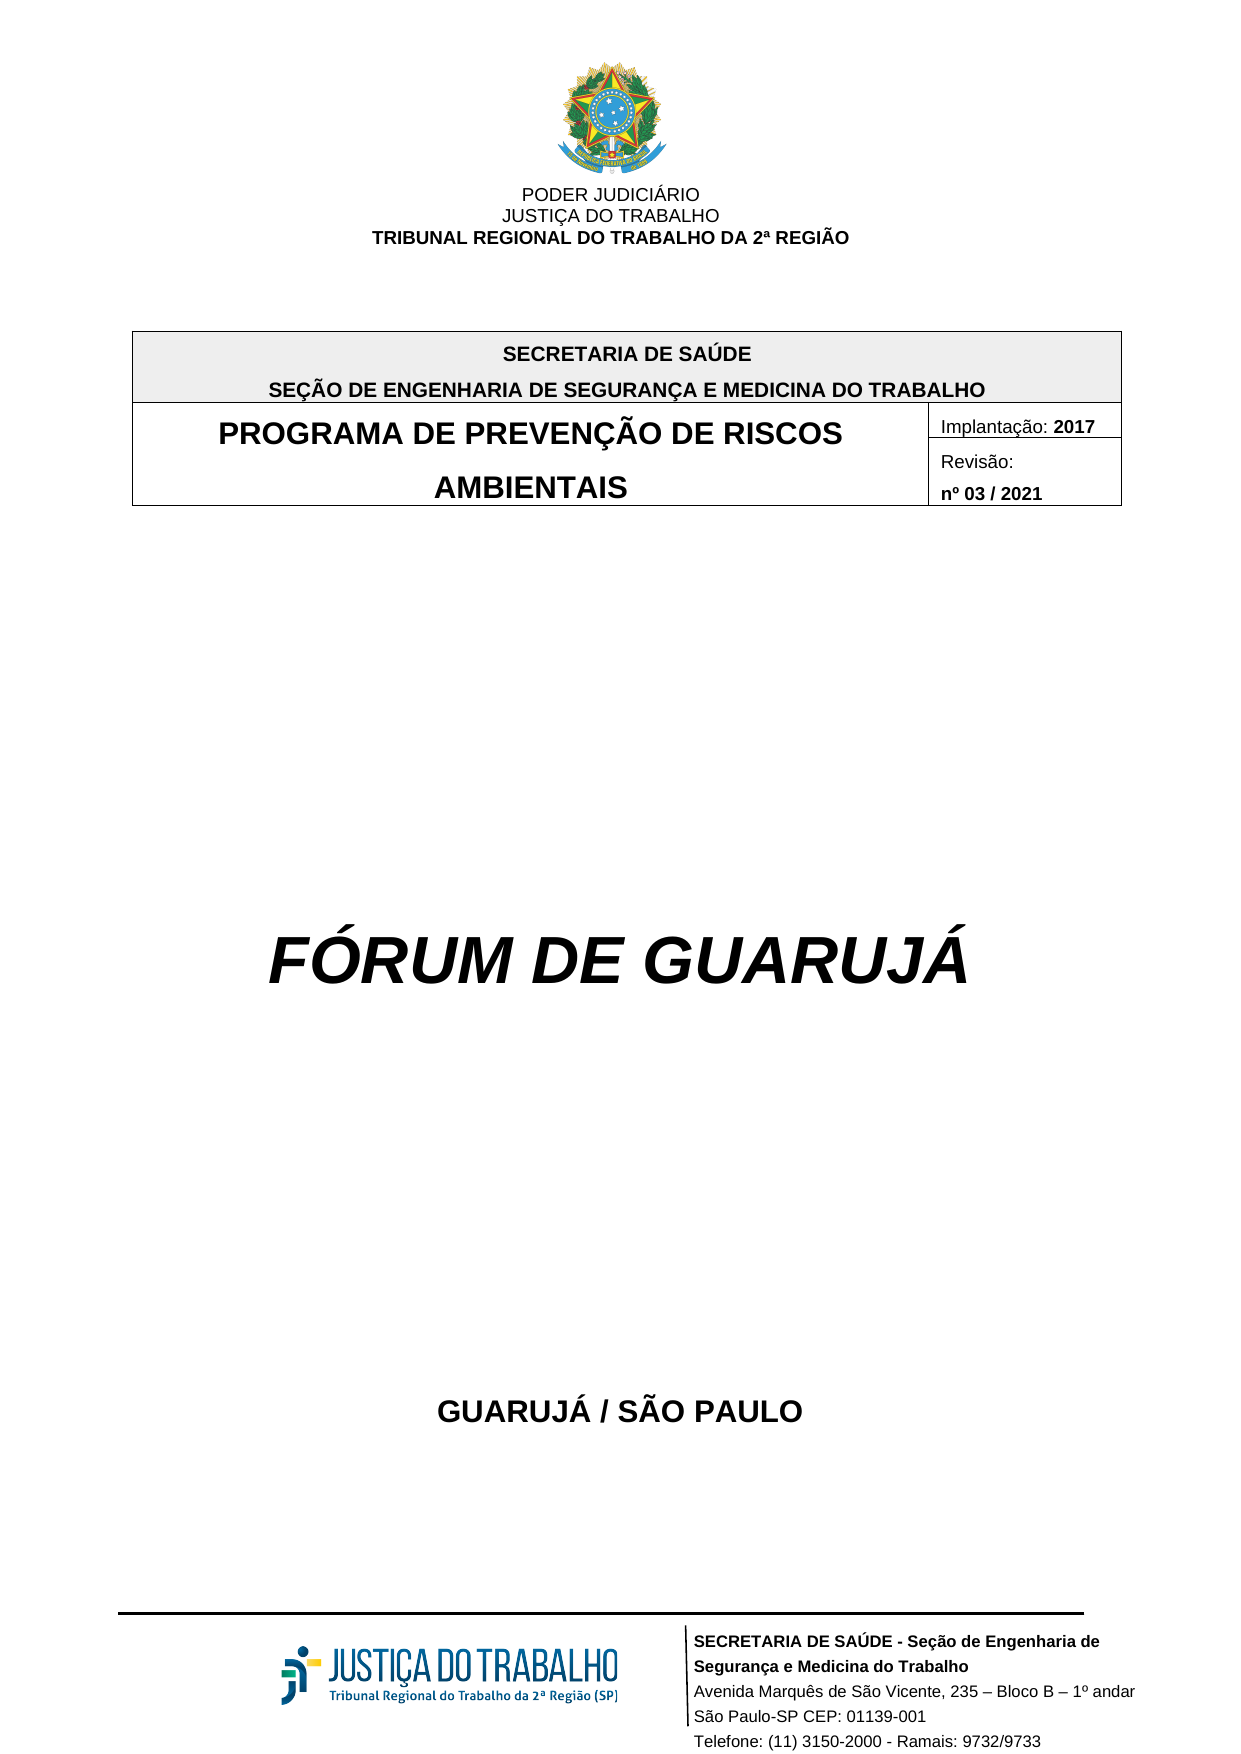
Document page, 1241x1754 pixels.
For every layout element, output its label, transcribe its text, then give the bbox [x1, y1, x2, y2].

table_header SECRETARIA DE SAÚDE SEÇÃO DE ENGENHARIA DE SEGURANÇA E MEDICINA DO TRABALHO [133, 332, 1121, 402]
picture [557, 62, 667, 174]
table_cell Implantação: 2017 [929, 403, 1121, 437]
text FÓRUM DE GUARUJÁ [118, 921, 1122, 998]
table_cell PROGRAMA DE PREVENÇÃO DE RISCOS AMBIENTAIS [133, 403, 928, 505]
picture [281, 1646, 618, 1705]
text GUARUJÁ / SÃO PAULO [118, 1393, 1122, 1429]
table_cell Revisão: nº 03 / 2021 [929, 438, 1121, 505]
